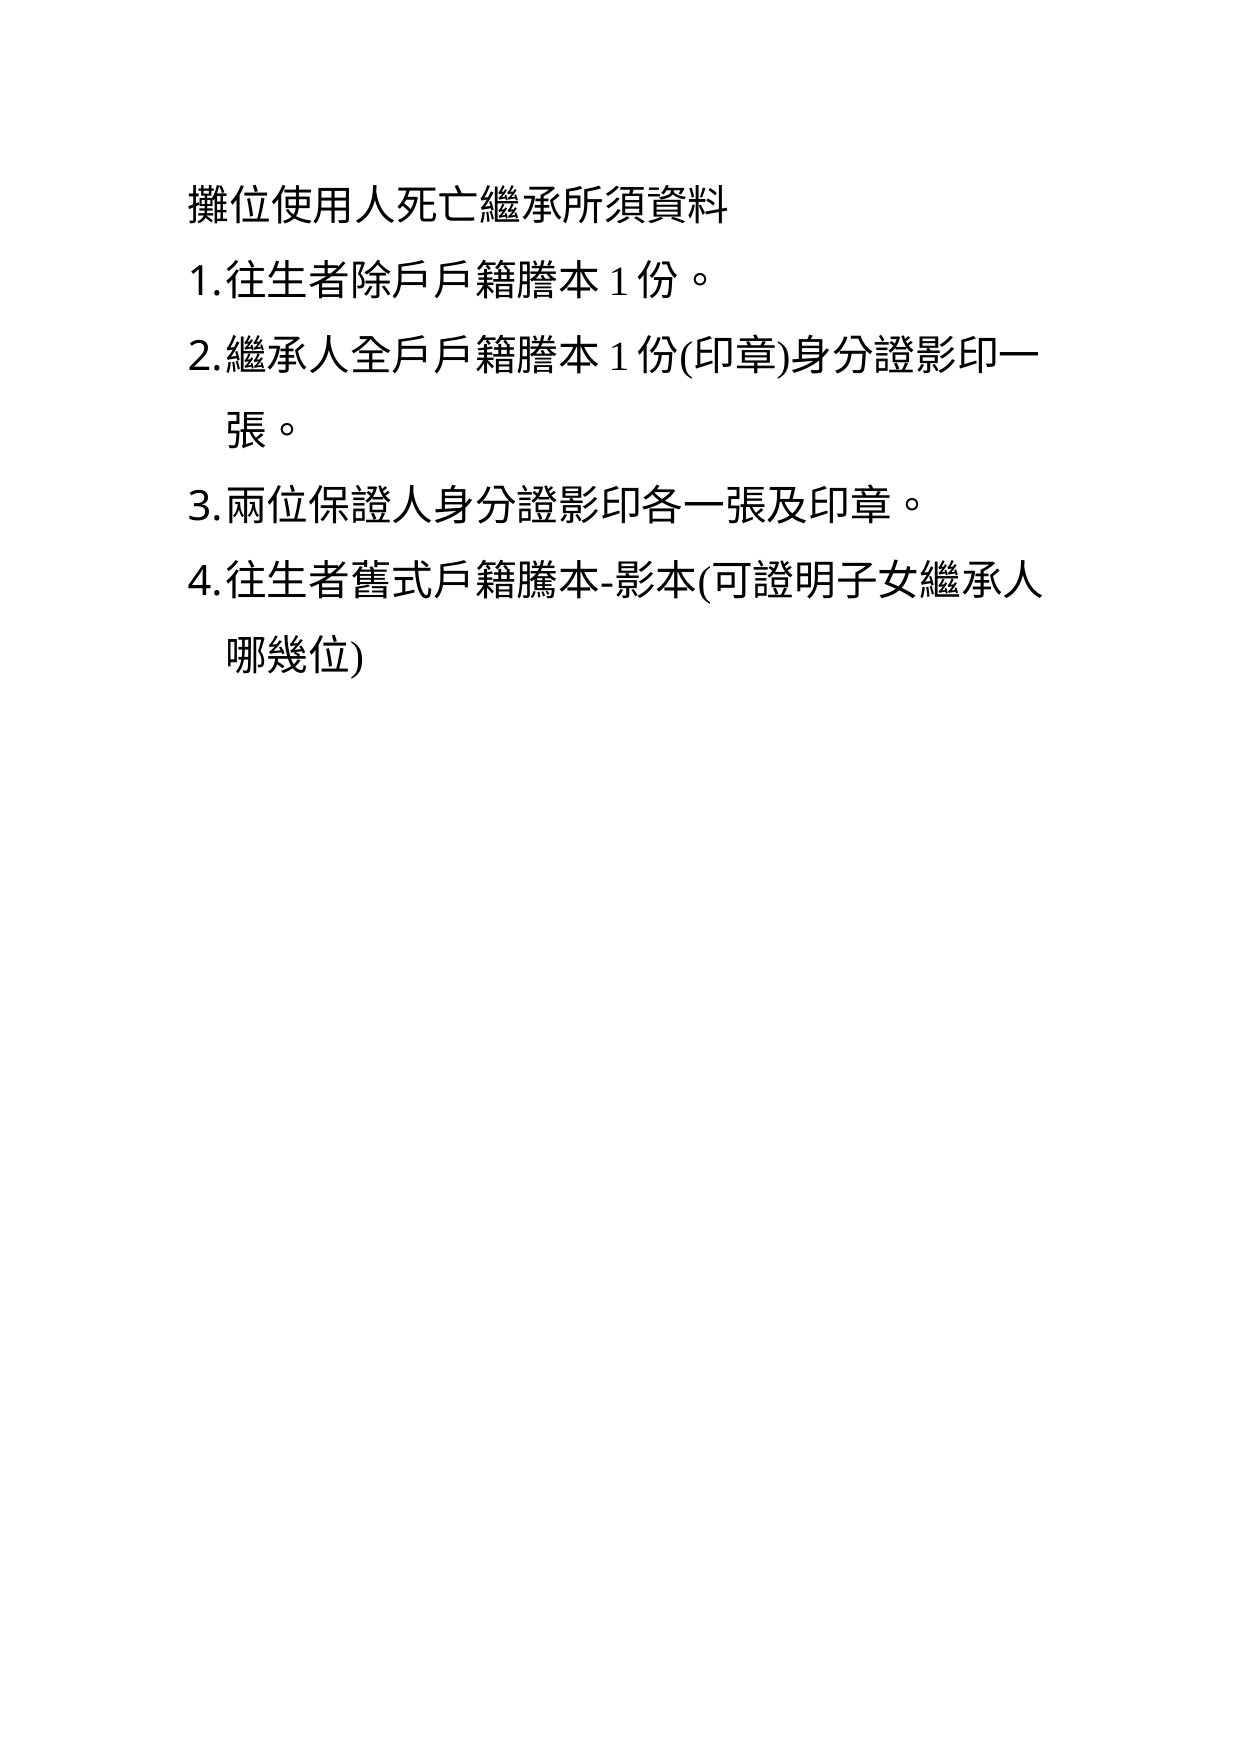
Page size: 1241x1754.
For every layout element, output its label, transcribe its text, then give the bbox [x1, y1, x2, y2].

text 攤位使用人死亡繼承所須資料 [187, 164, 1053, 239]
list 往生者除戶戶籍謄本1份。 [187, 239, 1053, 314]
list 往生者舊式戶籍騰本-影本(可證明子女繼承人哪幾位) [187, 539, 1053, 689]
list 兩位保證人身分證影印各一張及印章。 [187, 464, 1053, 539]
list 繼承人全戶戶籍謄本1份(印章)身分證影印一張。 [187, 314, 1053, 464]
